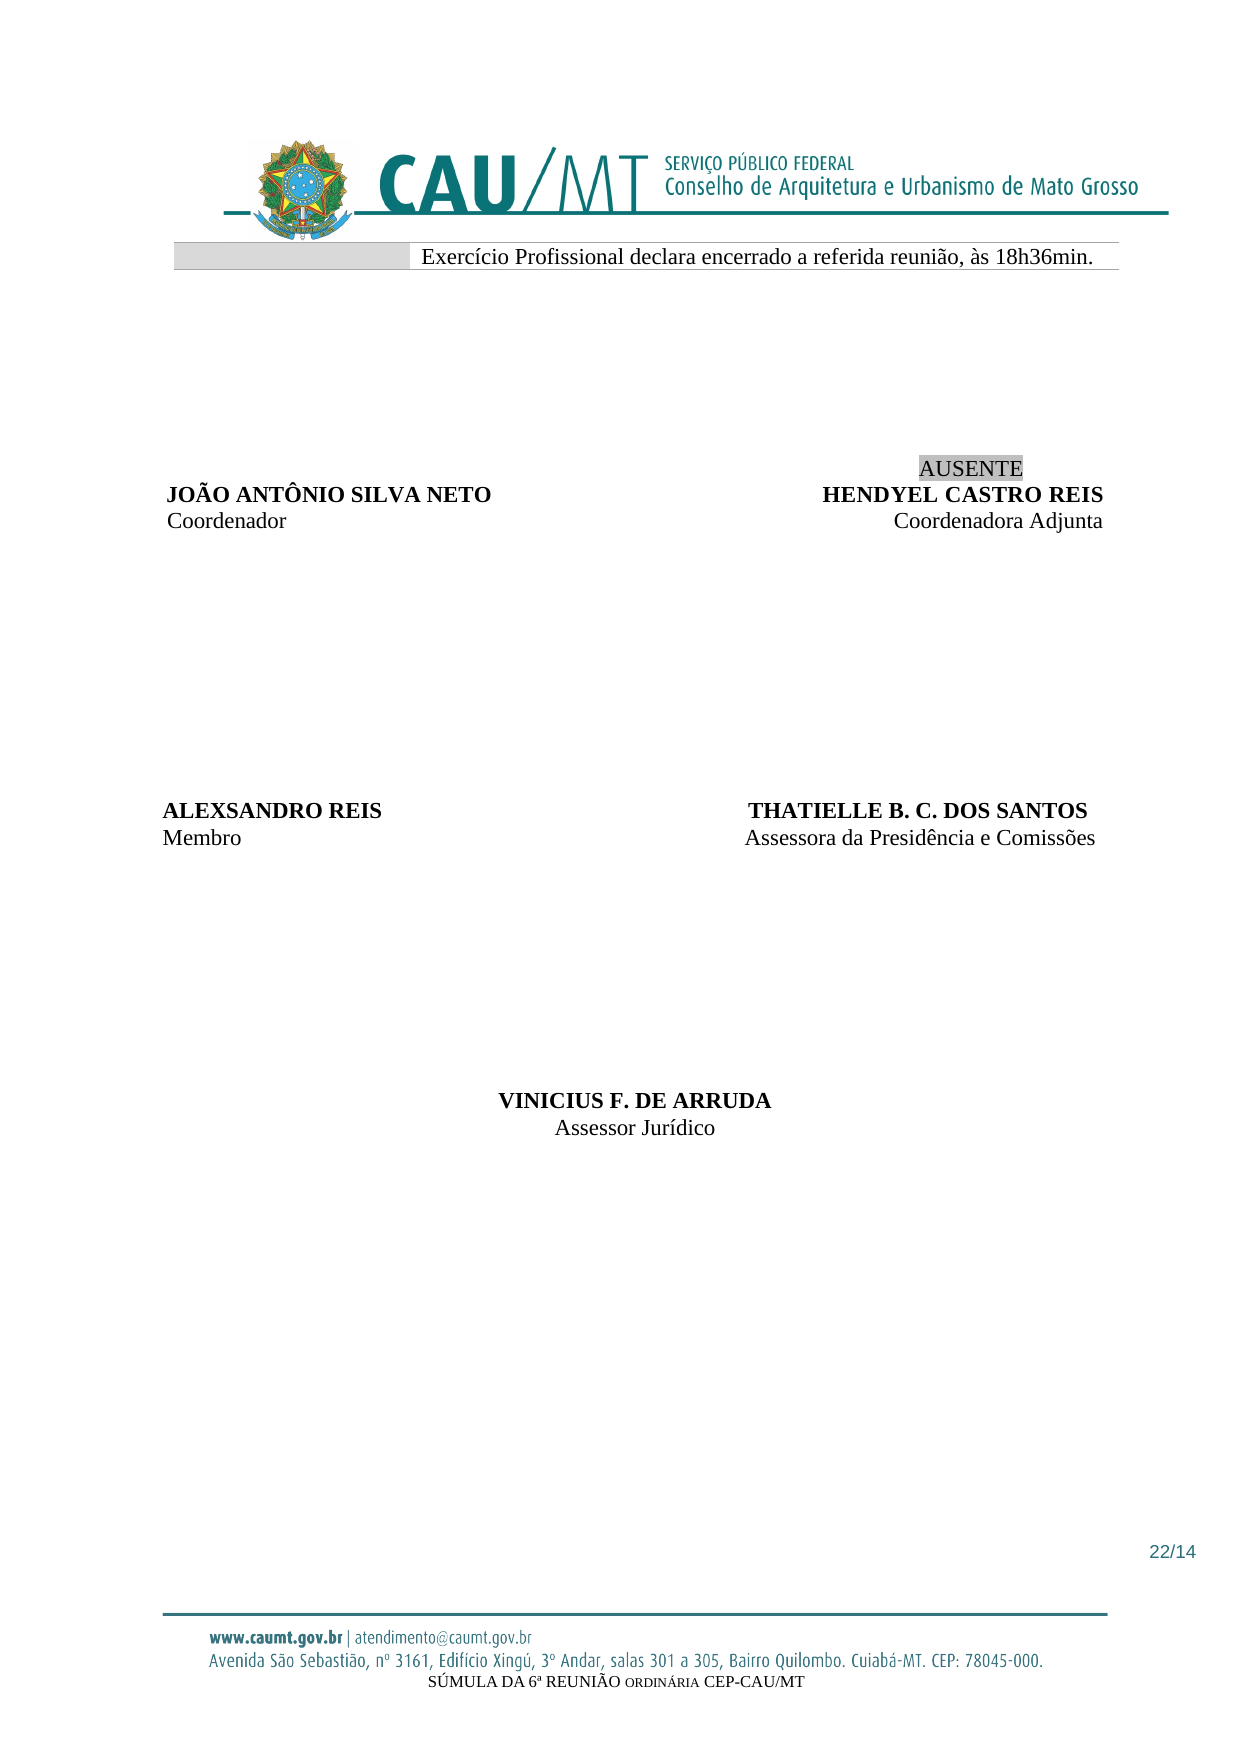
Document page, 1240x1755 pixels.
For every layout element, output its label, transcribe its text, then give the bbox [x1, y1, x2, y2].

text ALEXSANDRO REIS THATIELLE B. C. DOS SANTOS Membro Assessora da Presidência e Comissões [162, 797, 1107, 850]
table_header Exercício Profissional declara encerrado a referida reunião, às 18h36min. [410, 243, 1119, 269]
text VINICIUS F. DE ARRUDA Assessor Jurídico [162, 1087, 1107, 1140]
text AUSENTE [162, 455, 1107, 481]
text JOÃO ANTÔNIO SILVA NETO HENDYEL CASTRO REIS Coordenador Coordenadora Adjunta [162, 481, 1107, 534]
table_header [174, 243, 410, 269]
